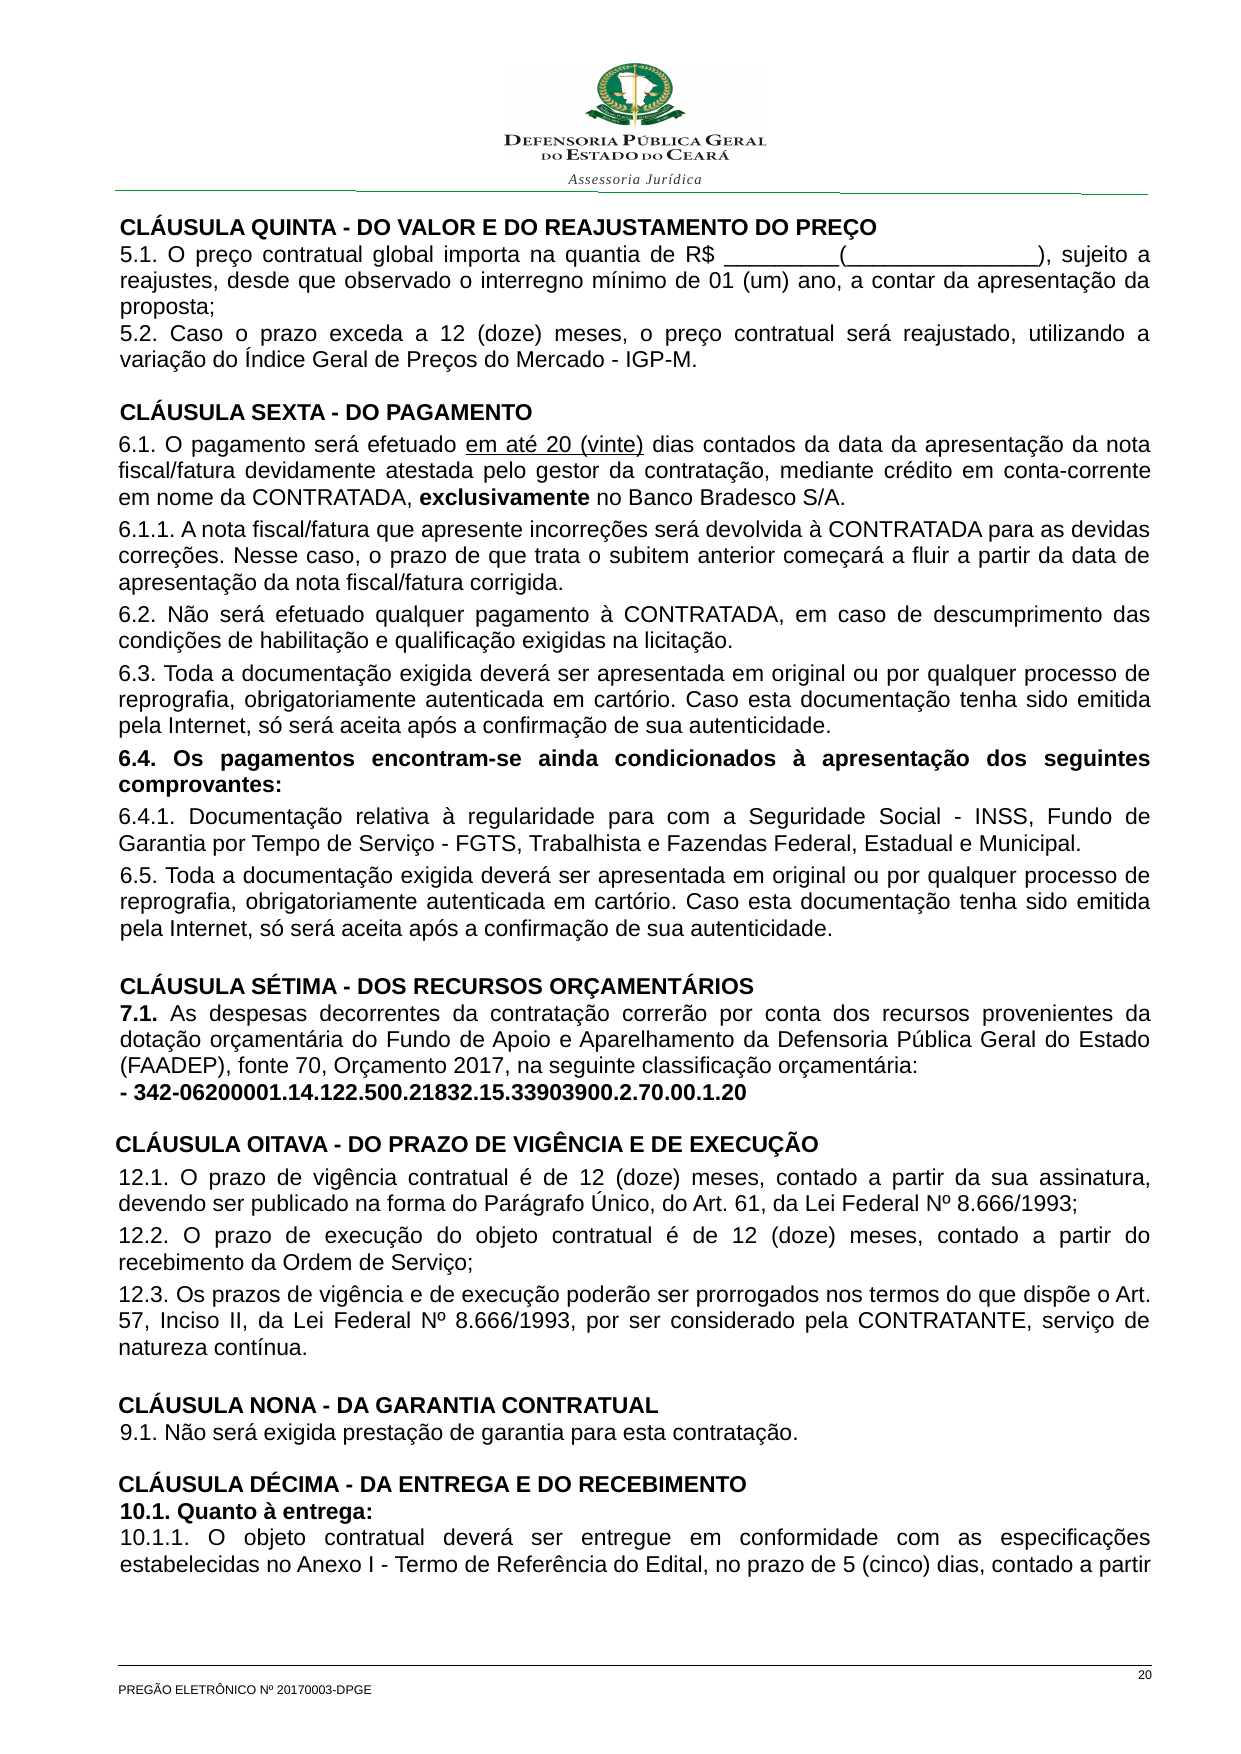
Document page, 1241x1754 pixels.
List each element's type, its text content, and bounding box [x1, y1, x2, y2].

text 6.4.1. Documentação relativa à regularidade para com a Seguridade Social - INSS, Fundo de Garantia por Tempo de Serviço - FGTS, Trabalhista e Fazendas Federal, Estadual e Municipal. [118, 803, 1152, 856]
text 5.1. O preço contratual global importa na quantia de R$ _________(_______________), sujeito a reajustes, desde que observado o interregno mínimo de 01 (um) ano, a contar da apresentação da proposta; [119, 241, 1152, 320]
text CLÁUSULA NONA - DA GARANTIA CONTRATUAL [118, 1392, 1152, 1419]
text 10.1.1. O objeto contratual deverá ser entregue em conformidade com as especificações estabelecidas no Anexo I - Termo de Referência do Edital, no prazo de 5 (cinco) dias, contado a partir [119, 1524, 1152, 1577]
text CLÁUSULA DÉCIMA - DA ENTREGA E DO RECEBIMENTO [118, 1471, 1152, 1498]
text 10.1. Quanto à entrega: [119, 1498, 1152, 1524]
text CLÁUSULA QUINTA - DO VALOR E DO REAJUSTAMENTO DO PREÇO [119, 214, 1152, 241]
text 7.1. As despesas decorrentes da contratação correrão por conta dos recursos provenientes da dotação orçamentária do Fundo de Apoio e Aparelhamento da Defensoria Pública Geral do Estado (FAADEP), fonte 70, Orçamento 2017, na seguinte classificação orçamentária: [119, 1000, 1152, 1079]
text 6.3. Toda a documentação exigida deverá ser apresentada em original ou por qualquer processo de reprografia, obrigatoriamente autenticada em cartório. Caso esta documentação tenha sido emitida pela Internet, só será aceita após a confirmação de sua autenticidade. [118, 660, 1152, 739]
text 12.2. O prazo de execução do objeto contratual é de 12 (doze) meses, contado a partir do recebimento da Ordem de Serviço; [118, 1222, 1152, 1275]
text CLÁUSULA OITAVA - DO PRAZO DE VIGÊNCIA E DE EXECUÇÃO [115, 1131, 1152, 1158]
text 5.2. Caso o prazo exceda a 12 (doze) meses, o preço contratual será reajustado, utilizando a variação do Índice Geral de Preços do Mercado - IGP-M. [119, 320, 1152, 372]
text CLÁUSULA SEXTA - DO PAGAMENTO [119, 399, 1152, 425]
text 6.2. Não será efetuado qualquer pagamento à CONTRATADA, em caso de descumprimento das condições de habilitação e qualificação exigidas na licitação. [118, 601, 1152, 654]
text 6.5. Toda a documentação exigida deverá ser apresentada em original ou por qualquer processo de reprografia, obrigatoriamente autenticada em cartório. Caso esta documentação tenha sido emitida pela Internet, só será aceita após a confirmação de sua autenticidade. [119, 862, 1152, 941]
text - 342-06200001.14.122.500.21832.15.33903900.2.70.00.1.20 [119, 1079, 1152, 1105]
text CLÁUSULA SÉTIMA - DOS RECURSOS ORÇAMENTÁRIOS [119, 973, 1152, 1000]
text 6.1. O pagamento será efetuado em até 20 (vinte) dias contados da data da apresentação da nota fiscal/fatura devidamente atestada pelo gestor da contratação, mediante crédito em conta-corrente em nome da CONTRATADA, exclusivamente no Banco Bradesco S/A. [118, 431, 1152, 510]
text 9.1. Não será exigida prestação de garantia para esta contratação. [119, 1419, 1152, 1445]
text 12.1. O prazo de vigência contratual é de 12 (doze) meses, contado a partir da sua assinatura, devendo ser publicado na forma do Parágrafo Único, do Art. 61, da Lei Federal Nº 8.666/1993; [118, 1164, 1152, 1216]
picture [503, 63, 767, 160]
text 12.3. Os prazos de vigência e de execução poderão ser prorrogados nos termos do que dispõe o Art. 57, Inciso II, da Lei Federal Nº 8.666/1993, por ser considerado pela CONTRATANTE, serviço de natureza contínua. [118, 1281, 1152, 1360]
text 6.4. Os pagamentos encontram-se ainda condicionados à apresentação dos seguintes comprovantes: [118, 745, 1152, 797]
text 6.1.1. A nota fiscal/fatura que apresente incorreções será devolvida à CONTRATADA para as devidas correções. Nesse caso, o prazo de que trata o subitem anterior começará a fluir a partir da data de apresentação da nota fiscal/fatura corrigida. [118, 516, 1152, 595]
